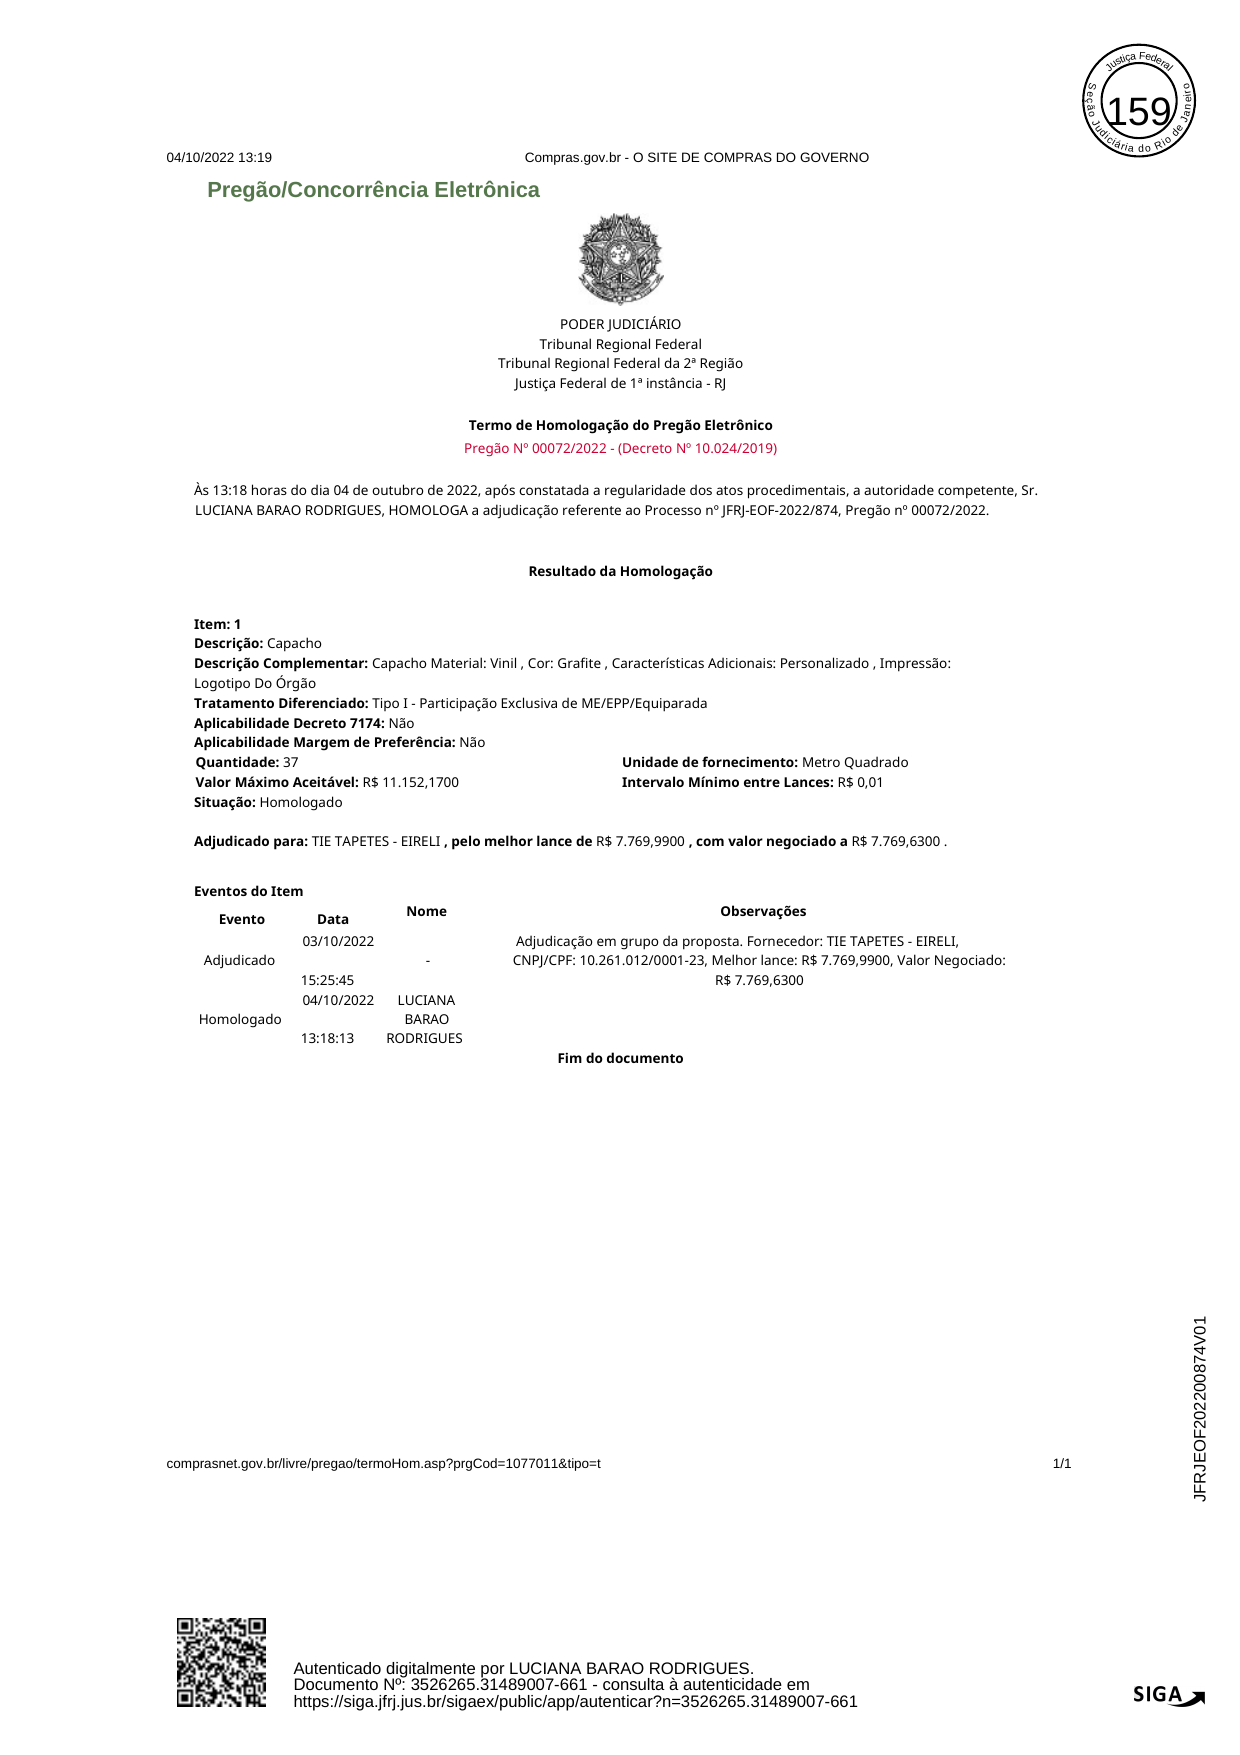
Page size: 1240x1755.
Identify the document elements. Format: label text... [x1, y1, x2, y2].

text Eventos do Item [194, 882, 1071, 901]
table_cell Valor Máximo Aceitável: R$ 11.152,1700 [195, 773, 622, 793]
table_header Evento Data [199, 902, 386, 931]
text 04/10/2022 13:19 Compras.gov.br - O SITE DE COMPRAS DO GOVERNO [166, 150, 1071, 166]
text Aplicabilidade Decreto 7174: Não [194, 713, 1071, 732]
table_cell - [386, 931, 508, 990]
table_cell Adjudicação em grupo da proposta. Fornecedor: TIE TAPETES - EIRELI, CNPJ/CPF: 10.261.012/0001-23, Melhor lance: R$ 7.769,9900, Valor Negociado: R$ 7.769,6300 [508, 931, 1011, 990]
text Tribunal Regional Federal da 2ª Região [170, 354, 1071, 372]
text Justiça Federal de 1ª instância - RJ [170, 373, 1071, 392]
text Tratamento Diferenciado: Tipo I - Participação Exclusiva de ME/EPP/Equiparada [194, 694, 1071, 712]
text Logotipo Do Órgão [194, 674, 1071, 692]
text Situação: Homologado [194, 793, 1071, 812]
table_header Observações [508, 902, 1011, 931]
text Tribunal Regional Federal [170, 334, 1071, 353]
table_cell Intervalo Mínimo entre Lances: R$ 0,01 [622, 773, 938, 793]
text Aplicabilidade Margem de Preferência: Não [194, 733, 1071, 752]
text Termo de Homologação do Pregão Eletrônico [170, 416, 1071, 434]
text PODER JUDICIÁRIO [170, 315, 1071, 333]
text Fim do documento [170, 1049, 1071, 1068]
table_header Unidade de fornecimento: Metro Quadrado [622, 753, 938, 773]
table_header Nome [386, 902, 508, 931]
table_cell 04/10/2022 Homologado 13:18:13 [199, 990, 386, 1049]
table_cell 03/10/2022 Adjudicado 15:25:45 [199, 931, 386, 990]
text Resultado da Homologação [170, 562, 1071, 581]
table_header Quantidade: 37 [195, 753, 622, 773]
text comprasnet.gov.br/livre/pregao/termoHom.asp?prgCod=1077011&tipo=t 1/1 [166, 1456, 1071, 1472]
table_cell LUCIANA BARAO RODRIGUES [386, 990, 508, 1049]
text Descrição: Capacho [194, 634, 1071, 653]
text Descrição Complementar: Capacho Material: Vinil , Cor: Grafite , Características Adicionais: Personalizado , Impressão: [194, 654, 1071, 673]
text Adjudicado para: TIE TAPETES - EIRELI , pelo melhor lance de R$ 7.769,9900 , com valor negociado a R$ 7.769,6300 . [194, 832, 1071, 851]
text Pregão Nº 00072/2022 - (Decreto Nº 10.024/2019) [170, 439, 1071, 457]
table_cell [508, 990, 1011, 1049]
text Às 13:18 horas do dia 04 de outubro de 2022, após constatada a regularidade dos atos procedimentais, a autoridade competente, Sr. LUCIANA BARAO RODRIGUES, HOMOLOGA a adjudicação referente ao Processo nº JFRJ-EOF-2022/874, Pregão nº 00072/2022. [194, 481, 1071, 519]
text Item: 1 [194, 614, 1071, 633]
